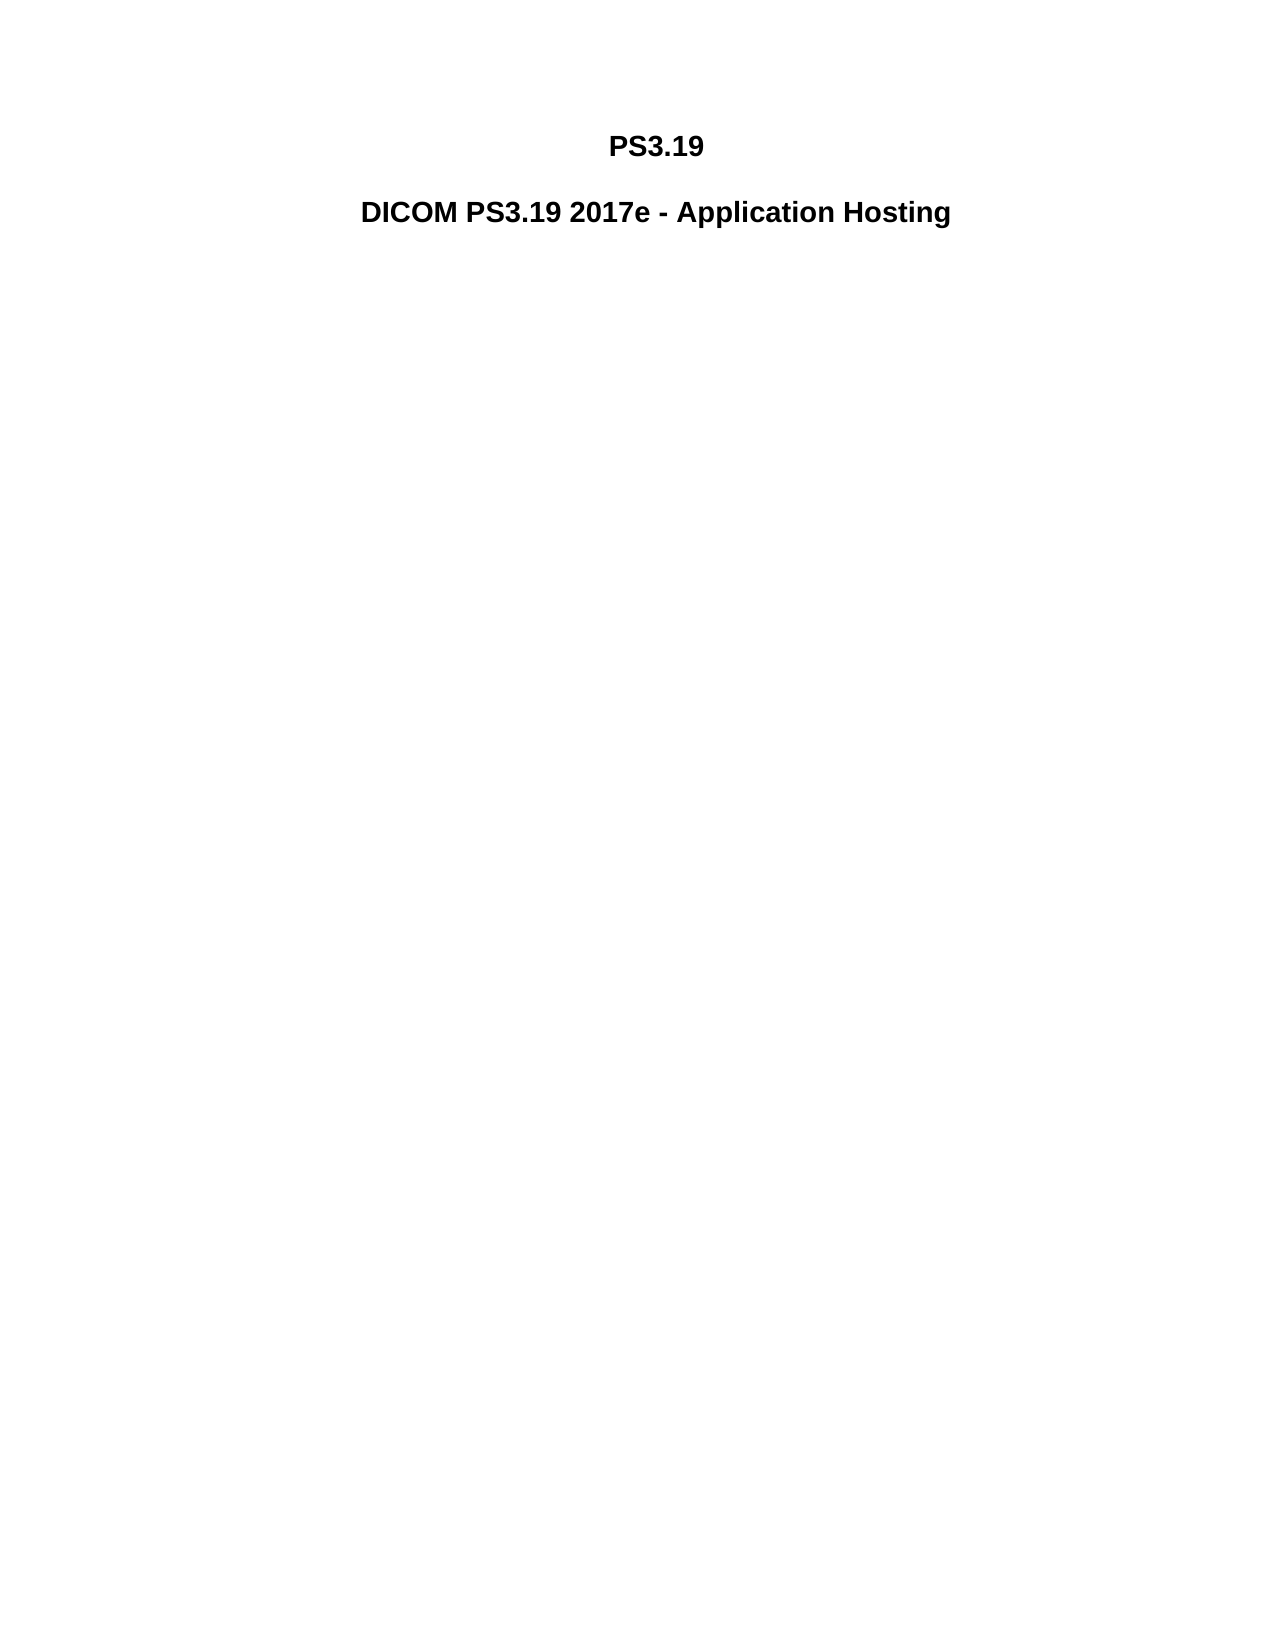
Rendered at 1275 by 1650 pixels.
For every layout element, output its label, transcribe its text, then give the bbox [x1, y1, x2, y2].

text PS3.19 [112, 129, 1200, 162]
text DICOM PS3.19 2017e - Application Hosting [112, 195, 1200, 228]
